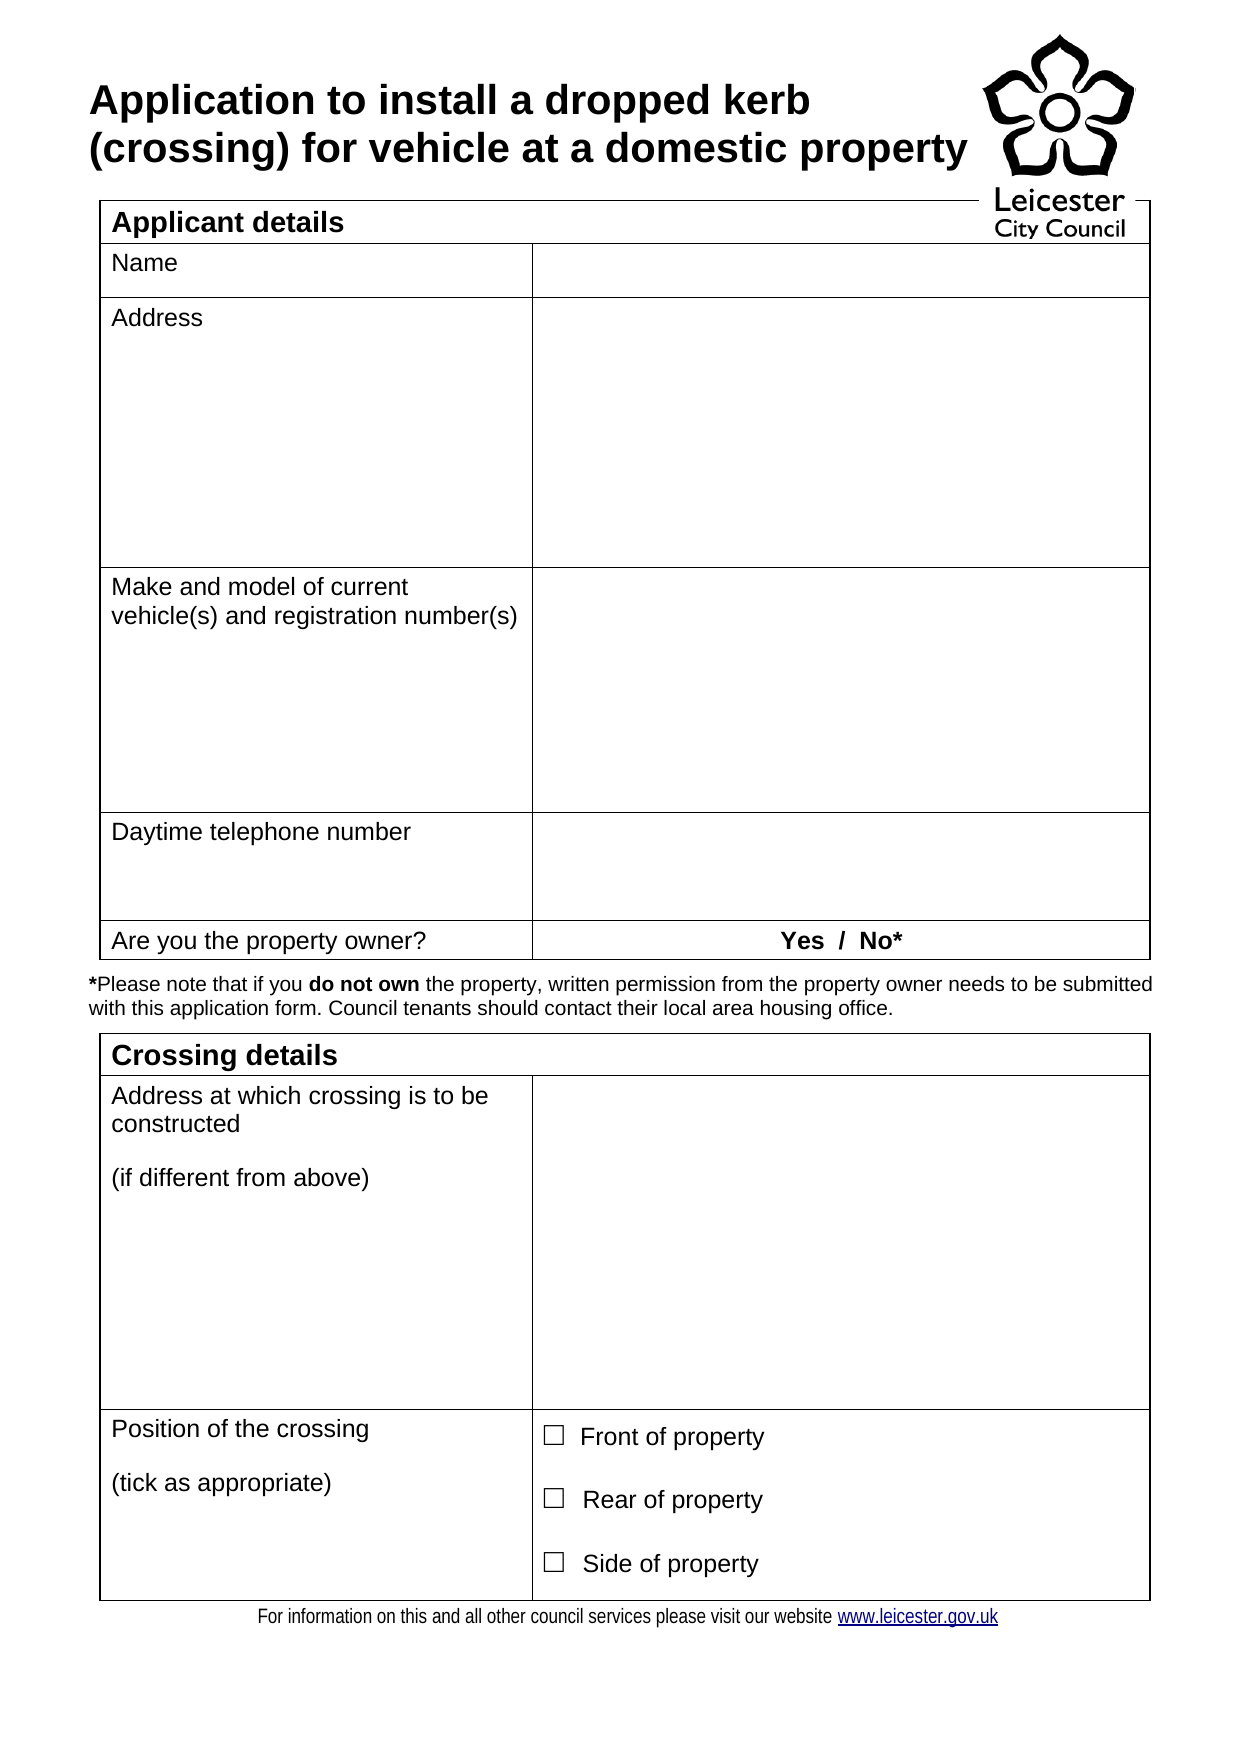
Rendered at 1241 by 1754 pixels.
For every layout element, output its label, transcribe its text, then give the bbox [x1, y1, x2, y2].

table_cell Name [101, 244, 532, 297]
table_cell Address at which crossing is to be constructed (if different from above) [101, 1076, 532, 1408]
table_cell Daytime telephone number [101, 813, 532, 920]
table_header Applicant details [101, 201, 1149, 242]
table_cell Yes / No* [533, 921, 1149, 958]
table_cell [533, 1076, 1149, 1408]
table_cell Position of the crossing (tick as appropriate) [101, 1410, 532, 1600]
text [1136, 75, 1167, 171]
table_header Crossing details [101, 1034, 1149, 1075]
table_cell Address [101, 298, 532, 567]
text *Please note that if you do not own the property, written permission from the property owner needs to be submitted with this application form. Council tenants should contact their local area housing office. [89, 972, 1167, 1020]
table_cell Are you the property owner? [101, 921, 532, 958]
table_cell Make and model of current vehicle(s) and registration number(s) [101, 568, 532, 812]
text Application to install a dropped kerb (crossing) for vehicle at a domestic property [89, 33, 980, 241]
table_cell [533, 298, 1149, 567]
table_cell [533, 568, 1149, 812]
table_cell □ Front of property □ Rear of property □ Side of property [533, 1410, 1149, 1600]
table_cell [533, 813, 1149, 920]
table_cell [533, 244, 1149, 297]
